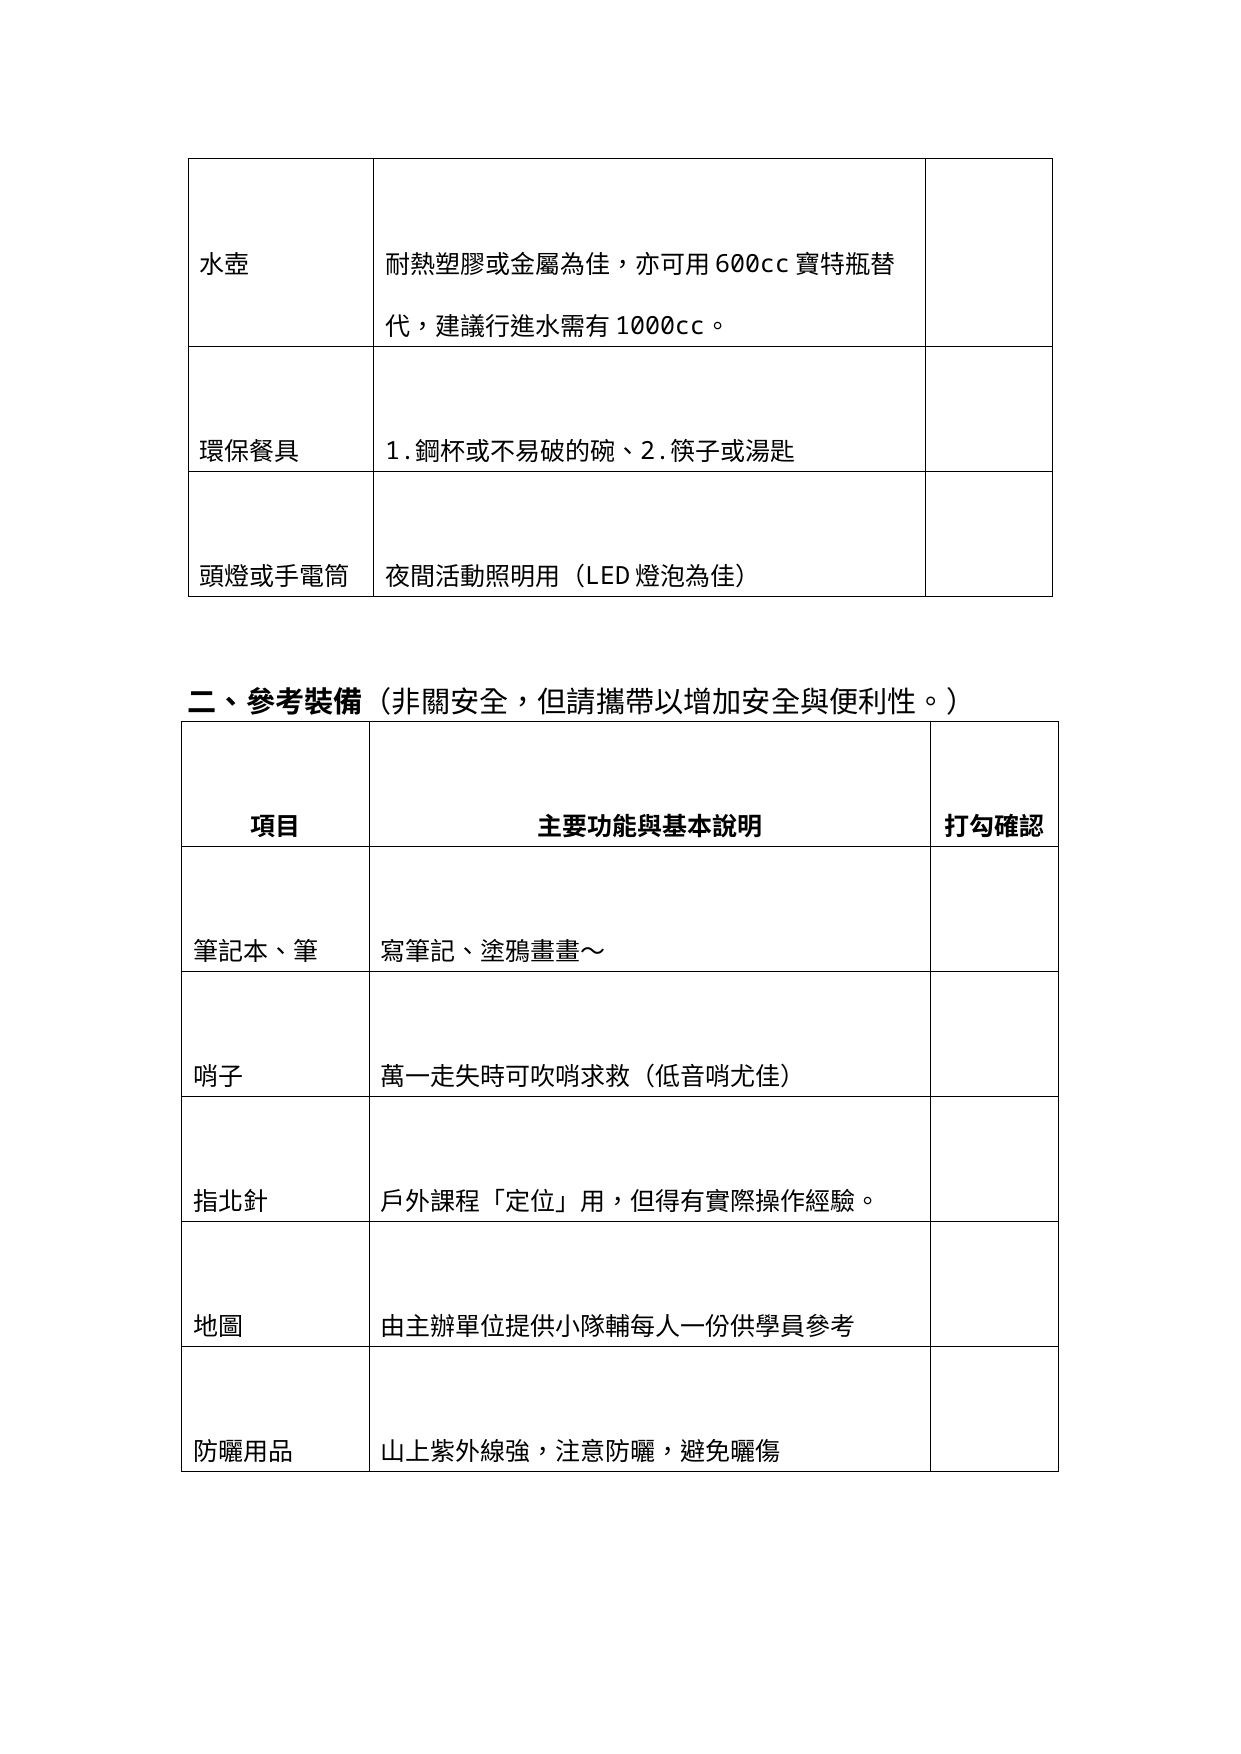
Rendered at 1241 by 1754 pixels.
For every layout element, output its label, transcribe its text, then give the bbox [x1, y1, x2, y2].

table_cell 指北針 [182, 1097, 369, 1221]
table_cell 山上紫外線強，注意防曬，避免曬傷 [370, 1347, 930, 1471]
table_cell 1.鋼杯或不易破的碗、2.筷子或湯匙 [374, 347, 925, 471]
table_cell 由主辦單位提供小隊輔每人一份供學員參考 [370, 1222, 930, 1346]
table_cell [931, 972, 1058, 1096]
table_cell [931, 1347, 1058, 1471]
table_cell 水壺 [189, 159, 373, 346]
table_cell 防曬用品 [182, 1347, 369, 1471]
table_header 主要功能與基本說明 [370, 722, 930, 846]
table_cell 寫筆記、塗鴉畫畫～ [370, 847, 930, 971]
table_cell [926, 347, 1052, 471]
table_header 項目 [182, 722, 369, 846]
table_cell 哨子 [182, 972, 369, 1096]
table_cell 頭燈或手電筒 [189, 472, 373, 596]
table_cell 環保餐具 [189, 347, 373, 471]
table_cell 萬一走失時可吹哨求救（低音哨尤佳） [370, 972, 930, 1096]
table_cell 筆記本、筆 [182, 847, 369, 971]
table_cell 戶外課程「定位」用，但得有實際操作經驗。 [370, 1097, 930, 1221]
table_cell 耐熱塑膠或金屬為佳，亦可用600cc寶特瓶替代，建議行進水需有1000cc。 [374, 159, 925, 346]
table_cell 地圖 [182, 1222, 369, 1346]
text 二、參考裝備（非關安全，但請攜帶以增加安全與便利性。） [187, 658, 1053, 721]
table_cell [931, 847, 1058, 971]
table_cell [931, 1097, 1058, 1221]
table_cell [931, 1222, 1058, 1346]
table_cell 夜間活動照明用（LED燈泡為佳） [374, 472, 925, 596]
table_cell [926, 472, 1052, 596]
table_header 打勾確認 [931, 722, 1058, 846]
table_cell [926, 159, 1052, 346]
